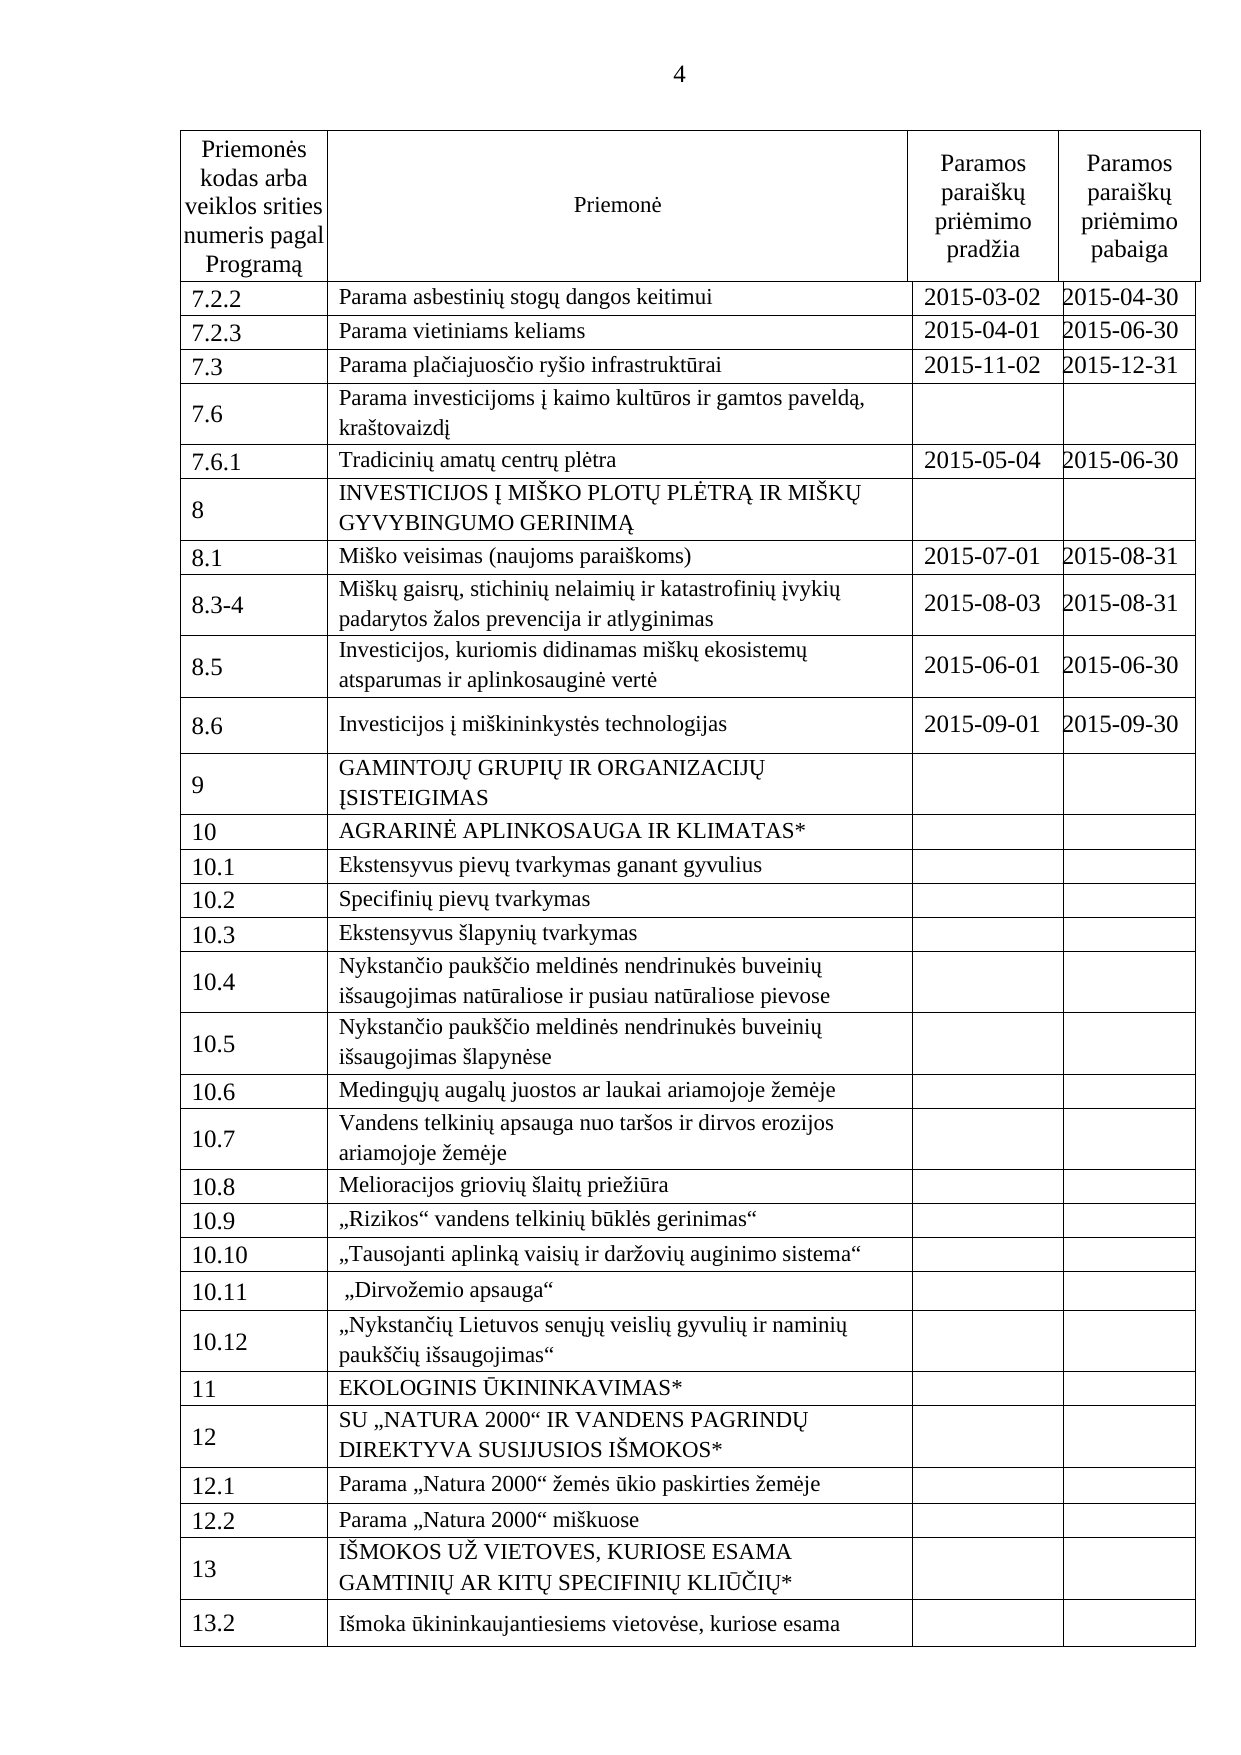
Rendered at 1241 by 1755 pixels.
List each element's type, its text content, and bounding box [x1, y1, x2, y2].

table_cell SU „NATURA 2000“ IR VANDENS PAGRINDŲ DIREKTYVA SUSIJUSIOS IŠMOKOS* [328, 1406, 912, 1467]
table_cell [1064, 850, 1195, 882]
table_cell [1064, 1109, 1195, 1169]
table_cell [1064, 1238, 1195, 1271]
table_cell Medingųjų augalų juostos ar laukai ariamojoje žemėje [328, 1075, 912, 1108]
table_cell [1064, 479, 1195, 540]
table_cell [1064, 1372, 1195, 1405]
table_cell [1196, 635, 1200, 697]
table_cell [1196, 315, 1200, 349]
table_cell [913, 850, 1063, 882]
table_cell [1196, 1405, 1200, 1467]
table_cell EKOLOGINIS ŪKININKAVIMAS* [328, 1372, 912, 1405]
table_cell [1196, 1012, 1200, 1073]
table_cell [1064, 1406, 1195, 1467]
table_cell [1064, 884, 1195, 917]
table_cell [1196, 1169, 1200, 1203]
table_cell [1196, 444, 1200, 478]
table_cell 10.6 [181, 1075, 327, 1108]
table_cell Parama vietiniams keliams [328, 316, 912, 349]
table_cell 2015-08-31 [1064, 541, 1195, 574]
table_cell [913, 1372, 1063, 1405]
table_cell 2015-03-02 [913, 282, 1063, 314]
table_cell [913, 1109, 1063, 1169]
table_cell [1196, 1310, 1200, 1371]
table_cell [1196, 383, 1200, 444]
table_cell [1064, 1204, 1195, 1237]
table_cell 10.4 [181, 952, 327, 1012]
table_cell GAMINTOJŲ GRUPIŲ IR ORGANIZACIJŲ ĮSISTEIGIMAS [328, 754, 912, 814]
table_cell 8.5 [181, 636, 327, 697]
table_cell 2015-11-02 [913, 350, 1063, 383]
table_cell 2015-06-01 [913, 636, 1063, 697]
table_cell [913, 1468, 1063, 1503]
table_cell 10.10 [181, 1238, 327, 1271]
table_cell Miškų gaisrų, stichinių nelaimių ir katastrofinių įvykių padarytos žalos prevencija ir atlyginimas [328, 575, 912, 635]
table_cell 2015-08-03 [913, 575, 1063, 635]
table_cell 10.1 [181, 850, 327, 882]
table_cell 7.6 [181, 384, 327, 444]
table_cell 8.6 [181, 698, 327, 753]
table_cell [913, 1170, 1063, 1203]
table_cell 2015-04-30 [1064, 282, 1195, 314]
table_cell [1064, 952, 1195, 1012]
table_cell [1064, 918, 1195, 951]
table_cell 2015-09-30 [1064, 698, 1195, 753]
table_cell 13.2 [181, 1600, 327, 1646]
table_cell AGRARINĖ APLINKOSAUGA IR KLIMATAS* [328, 815, 912, 848]
table_cell [1196, 478, 1200, 540]
table_cell Parama investicijoms į kaimo kultūros ir gamtos paveldą, kraštovaizdį [328, 384, 912, 444]
table_cell Parama plačiajuosčio ryšio infrastruktūrai [328, 350, 912, 383]
table_cell [913, 884, 1063, 917]
table_cell Melioracijos griovių šlaitų priežiūra [328, 1170, 912, 1203]
table_cell „Tausojanti aplinką vaisių ir daržovių auginimo sistema“ [328, 1238, 912, 1271]
table_cell [1196, 753, 1200, 814]
table_cell 11 [181, 1372, 327, 1405]
table_cell [1196, 1371, 1200, 1405]
table_cell [913, 1238, 1063, 1271]
table_cell [1064, 1170, 1195, 1203]
table_cell [1064, 815, 1195, 848]
table_cell [913, 754, 1063, 814]
table_cell [1196, 697, 1200, 753]
table_cell [1064, 1538, 1195, 1599]
table_cell [1064, 1013, 1195, 1073]
table_cell 10.9 [181, 1204, 327, 1237]
table_cell 8.3-4 [181, 575, 327, 635]
table_cell Ekstensyvus pievų tvarkymas ganant gyvulius [328, 850, 912, 882]
table_cell [1196, 1203, 1200, 1237]
table_cell [1064, 1504, 1195, 1537]
table_cell Tradicinių amatų centrų plėtra [328, 445, 912, 478]
table_cell 2015-06-30 [1064, 445, 1195, 478]
table_cell [1196, 1074, 1200, 1108]
table_cell [1196, 1108, 1200, 1169]
table_cell [1196, 951, 1200, 1012]
table_header Paramos paraiškų priėmimo pabaiga [1059, 131, 1200, 281]
table_cell [1196, 814, 1200, 848]
table_cell Parama asbestinių stogų dangos keitimui [328, 282, 912, 314]
table_cell [1196, 574, 1200, 635]
table_cell 2015-05-04 [913, 445, 1063, 478]
table_cell [913, 815, 1063, 848]
table_cell [1196, 540, 1200, 574]
table_cell 7.6.1 [181, 445, 327, 478]
table_cell [1196, 883, 1200, 917]
table_cell 7.3 [181, 350, 327, 383]
table_cell [913, 1075, 1063, 1108]
table_cell 13 [181, 1538, 327, 1599]
table_cell 10.11 [181, 1272, 327, 1310]
table_header Paramos paraiškų priėmimo pradžia [908, 131, 1058, 281]
table_cell 2015-04-01 [913, 316, 1063, 349]
table_cell [1196, 1467, 1200, 1503]
table_cell „Dirvožemio apsauga“ [328, 1272, 912, 1310]
table_cell 10.5 [181, 1013, 327, 1073]
table_cell [913, 479, 1063, 540]
table_cell [913, 1538, 1063, 1599]
table_cell Miško veisimas (naujoms paraiškoms) [328, 541, 912, 574]
table_cell 7.2.2 [181, 282, 327, 314]
table_cell [913, 1406, 1063, 1467]
table_cell [913, 1504, 1063, 1537]
table_cell 12.1 [181, 1468, 327, 1503]
table_cell 8.1 [181, 541, 327, 574]
table_cell Parama „Natura 2000“ žemės ūkio paskirties žemėje [328, 1468, 912, 1503]
table_cell 10.8 [181, 1170, 327, 1203]
table_cell [1064, 384, 1195, 444]
table_cell IŠMOKOS UŽ VIETOVES, KURIOSE ESAMA GAMTINIŲ AR KITŲ SPECIFINIŲ KLIŪČIŲ* [328, 1538, 912, 1599]
table_cell 2015-07-01 [913, 541, 1063, 574]
table_cell [913, 1600, 1063, 1646]
table_cell [913, 952, 1063, 1012]
table_cell Nykstančio paukščio meldinės nendrinukės buveinių išsaugojimas natūraliose ir pusiau natūraliose pievose [328, 952, 912, 1012]
table_cell [913, 1311, 1063, 1371]
table_cell [1196, 1537, 1200, 1599]
table_cell [1196, 849, 1200, 882]
table_cell Parama „Natura 2000“ miškuose [328, 1504, 912, 1537]
table_cell [913, 384, 1063, 444]
table_cell 10 [181, 815, 327, 848]
table_cell Nykstančio paukščio meldinės nendrinukės buveinių išsaugojimas šlapynėse [328, 1013, 912, 1073]
table_cell [1196, 1503, 1200, 1537]
table_cell [913, 918, 1063, 951]
table_cell 2015-08-31 [1064, 575, 1195, 635]
table_cell [1196, 349, 1200, 383]
table_cell Vandens telkinių apsauga nuo taršos ir dirvos erozijos ariamojoje žemėje [328, 1109, 912, 1169]
table_cell 8 [181, 479, 327, 540]
table_cell [1196, 1237, 1200, 1271]
table_cell 9 [181, 754, 327, 814]
table_cell 10.7 [181, 1109, 327, 1169]
table_cell 2015-09-01 [913, 698, 1063, 753]
table_cell [1064, 754, 1195, 814]
table_cell „Nykstančių Lietuvos senųjų veislių gyvulių ir naminių paukščių išsaugojimas“ [328, 1311, 912, 1371]
table_cell Ekstensyvus šlapynių tvarkymas [328, 918, 912, 951]
table_cell INVESTICIJOS Į MIŠKO PLOTŲ PLĖTRĄ IR MIŠKŲ GYVYBINGUMO GERINIMĄ [328, 479, 912, 540]
table_cell [1196, 282, 1200, 314]
table_cell 2015-12-31 [1064, 350, 1195, 383]
table_cell [1064, 1468, 1195, 1503]
table_cell [1196, 1599, 1200, 1646]
table_cell [913, 1204, 1063, 1237]
table_cell Investicijos į miškininkystės technologijas [328, 698, 912, 753]
table_cell 7.2.3 [181, 316, 327, 349]
table_header Priemonės kodas arba veiklos srities numeris pagal Programą [181, 131, 327, 281]
table_cell 2015-06-30 [1064, 316, 1195, 349]
table_cell 12 [181, 1406, 327, 1467]
table_cell Specifinių pievų tvarkymas [328, 884, 912, 917]
table_cell [913, 1272, 1063, 1310]
table_cell [1064, 1075, 1195, 1108]
table_cell [1196, 917, 1200, 951]
table_header Priemonė [328, 131, 907, 281]
table_cell [1196, 1271, 1200, 1310]
table_cell 10.2 [181, 884, 327, 917]
table_cell Investicijos, kuriomis didinamas miškų ekosistemų atsparumas ir aplinkosauginė vertė [328, 636, 912, 697]
table_cell [913, 1013, 1063, 1073]
table_cell 10.3 [181, 918, 327, 951]
table_cell [1064, 1272, 1195, 1310]
table_cell [1064, 1311, 1195, 1371]
table_cell 2015-06-30 [1064, 636, 1195, 697]
table_cell Išmoka ūkininkaujantiesiems vietovėse, kuriose esama [328, 1600, 912, 1646]
table_cell [1064, 1600, 1195, 1646]
table_cell 12.2 [181, 1504, 327, 1537]
table_cell „Rizikos“ vandens telkinių būklės gerinimas“ [328, 1204, 912, 1237]
table_cell 10.12 [181, 1311, 327, 1371]
